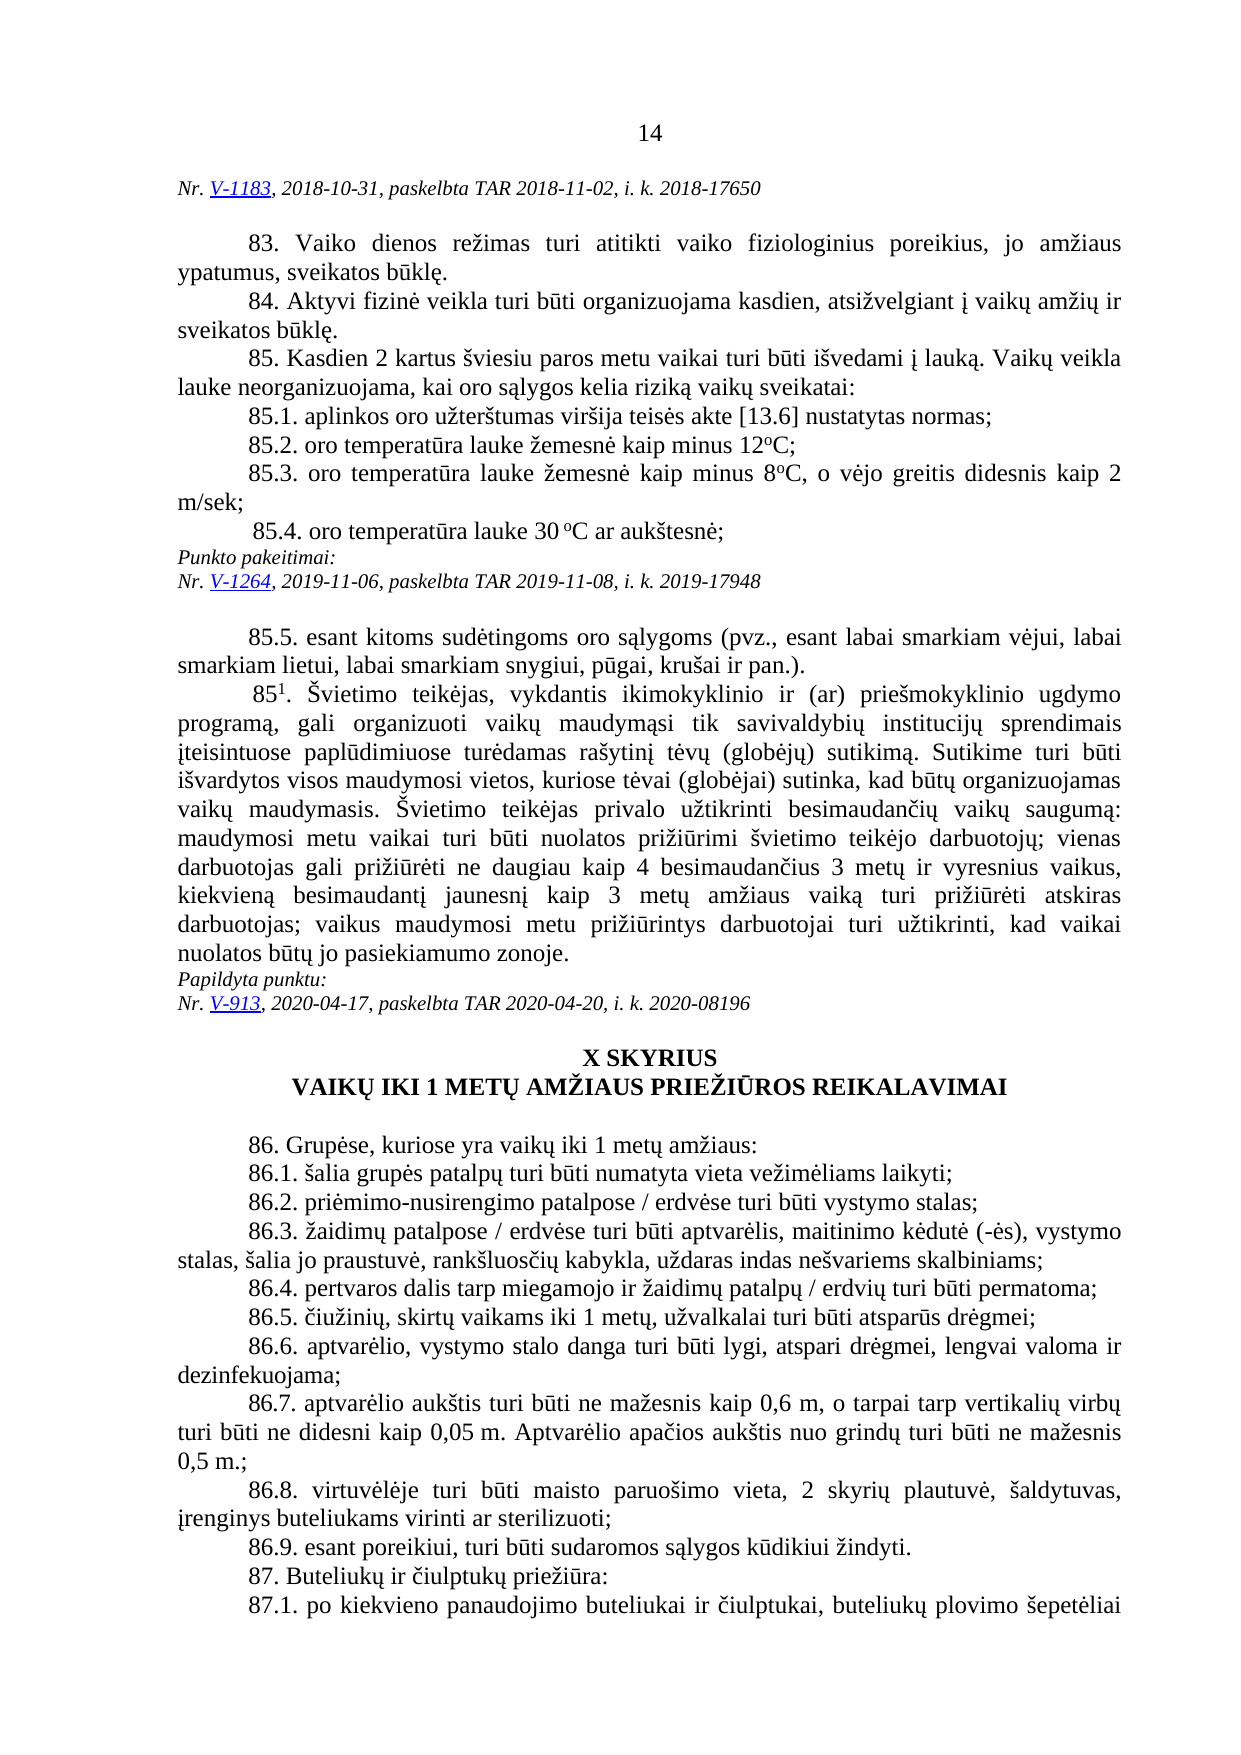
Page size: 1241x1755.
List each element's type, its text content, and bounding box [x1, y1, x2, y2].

text VAIKŲ IKI 1 METŲ AMŽIAUS PRIEŽIŪROS REIKALAVIMAI [177, 1072, 1122, 1101]
text 86.3. žaidimų patalpose / erdvėse turi būti aptvarėlis, maitinimo kėdutė (-ės), vystymo stalas, šalia jo praustuvė, rankšluosčių kabykla, uždaras indas nešvariems skalbiniams; [177, 1216, 1122, 1273]
text 86.1. šalia grupės patalpų turi būti numatyta vieta vežimėliams laikyti; [177, 1158, 1122, 1187]
text 85.2. oro temperatūra lauke žemesnė kaip minus 12oC; [177, 430, 1122, 458]
text 851. Švietimo teikėjas, vykdantis ikimokyklinio ir (ar) priešmokyklinio ugdymo programą, gali organizuoti vaikų maudymąsi tik savivaldybių institucijų sprendimais įteisintuose paplūdimiuose turėdamas rašytinį tėvų (globėjų) sutikimą. Sutikime turi būti išvardytos visos maudymosi vietos, kuriose tėvai (globėjai) sutinka, kad būtų organizuojamas vaikų maudymasis. Švietimo teikėjas privalo užtikrinti besimaudančių vaikų saugumą: maudymosi metu vaikai turi būti nuolatos prižiūrimi švietimo teikėjo darbuotojų; vienas darbuotojas gali prižiūrėti ne daugiau kaip 4 besimaudančius 3 metų ir vyresnius vaikus, kiekvieną besimaudantį jaunesnį kaip 3 metų amžiaus vaiką turi prižiūrėti atskiras darbuotojas; vaikus maudymosi metu prižiūrintys darbuotojai turi užtikrinti, kad vaikai nuolatos būtų jo pasiekiamumo zonoje. [177, 679, 1122, 967]
text 86.5. čiužinių, skirtų vaikams iki 1 metų, užvalkalai turi būti atsparūs drėgmei; [177, 1302, 1122, 1331]
text 85. Kasdien 2 kartus šviesiu paros metu vaikai turi būti išvedami į lauką. Vaikų veikla lauke neorganizuojama, kai oro sąlygos kelia riziką vaikų sveikatai: [177, 343, 1122, 401]
text Punkto pakeitimai: [177, 545, 1122, 569]
text 86.7. aptvarėlio aukštis turi būti ne mažesnis kaip 0,6 m, o tarpai tarp vertikalių virbų turi būti ne didesni kaip 0,05 m. Aptvarėlio apačios aukštis nuo grindų turi būti ne mažesnis 0,5 m.; [177, 1388, 1122, 1475]
text 86.6. aptvarėlio, vystymo stalo danga turi būti lygi, atspari drėgmei, lengvai valoma ir dezinfekuojama; [177, 1331, 1122, 1388]
text 85.5. esant kitoms sudėtingoms oro sąlygoms (pvz., esant labai smarkiam vėjui, labai smarkiam lietui, labai smarkiam snygiui, pūgai, krušai ir pan.). [177, 622, 1122, 679]
text Papildyta punktu: [177, 967, 1122, 991]
text 85.4. oro temperatūra lauke 30 oC ar aukštesnė; [177, 516, 1122, 545]
text 86.9. esant poreikiui, turi būti sudaromos sąlygos kūdikiui žindyti. [177, 1532, 1122, 1561]
text 86.2. priėmimo-nusirengimo patalpose / erdvėse turi būti vystymo stalas; [177, 1187, 1122, 1216]
text 85.1. aplinkos oro užterštumas viršija teisės akte [13.6] nustatytas normas; [177, 401, 1122, 430]
text 87.1. po kiekvieno panaudojimo buteliukai ir čiulptukai, buteliukų plovimo šepetėliai [177, 1590, 1122, 1618]
text Nr. V-1264, 2019-11-06, paskelbta TAR 2019-11-08, i. k. 2019-17948 [177, 569, 1122, 593]
text Nr. V-913, 2020-04-17, paskelbta TAR 2020-04-20, i. k. 2020-08196 [177, 991, 1122, 1015]
text 86.8. virtuvėlėje turi būti maisto paruošimo vieta, 2 skyrių plautuvė, šaldytuvas, įrenginys buteliukams virinti ar sterilizuoti; [177, 1475, 1122, 1532]
text 86.4. pertvaros dalis tarp miegamojo ir žaidimų patalpų / erdvių turi būti permatoma; [177, 1273, 1122, 1302]
text Nr. V-1183, 2018-10-31, paskelbta TAR 2018-11-02, i. k. 2018-17650 [177, 176, 1122, 200]
text 85.3. oro temperatūra lauke žemesnė kaip minus 8oC, o vėjo greitis didesnis kaip 2 m/sek; [177, 458, 1122, 516]
text 84. Aktyvi fizinė veikla turi būti organizuojama kasdien, atsižvelgiant į vaikų amžių ir sveikatos būklę. [177, 286, 1122, 343]
text 83. Vaiko dienos režimas turi atitikti vaiko fiziologinius poreikius, jo amžiaus ypatumus, sveikatos būklę. [177, 228, 1122, 286]
text 87. Buteliukų ir čiulptukų priežiūra: [177, 1561, 1122, 1590]
text 86. Grupėse, kuriose yra vaikų iki 1 metų amžiaus: [177, 1130, 1122, 1158]
text X SKYRIUS [177, 1043, 1122, 1072]
